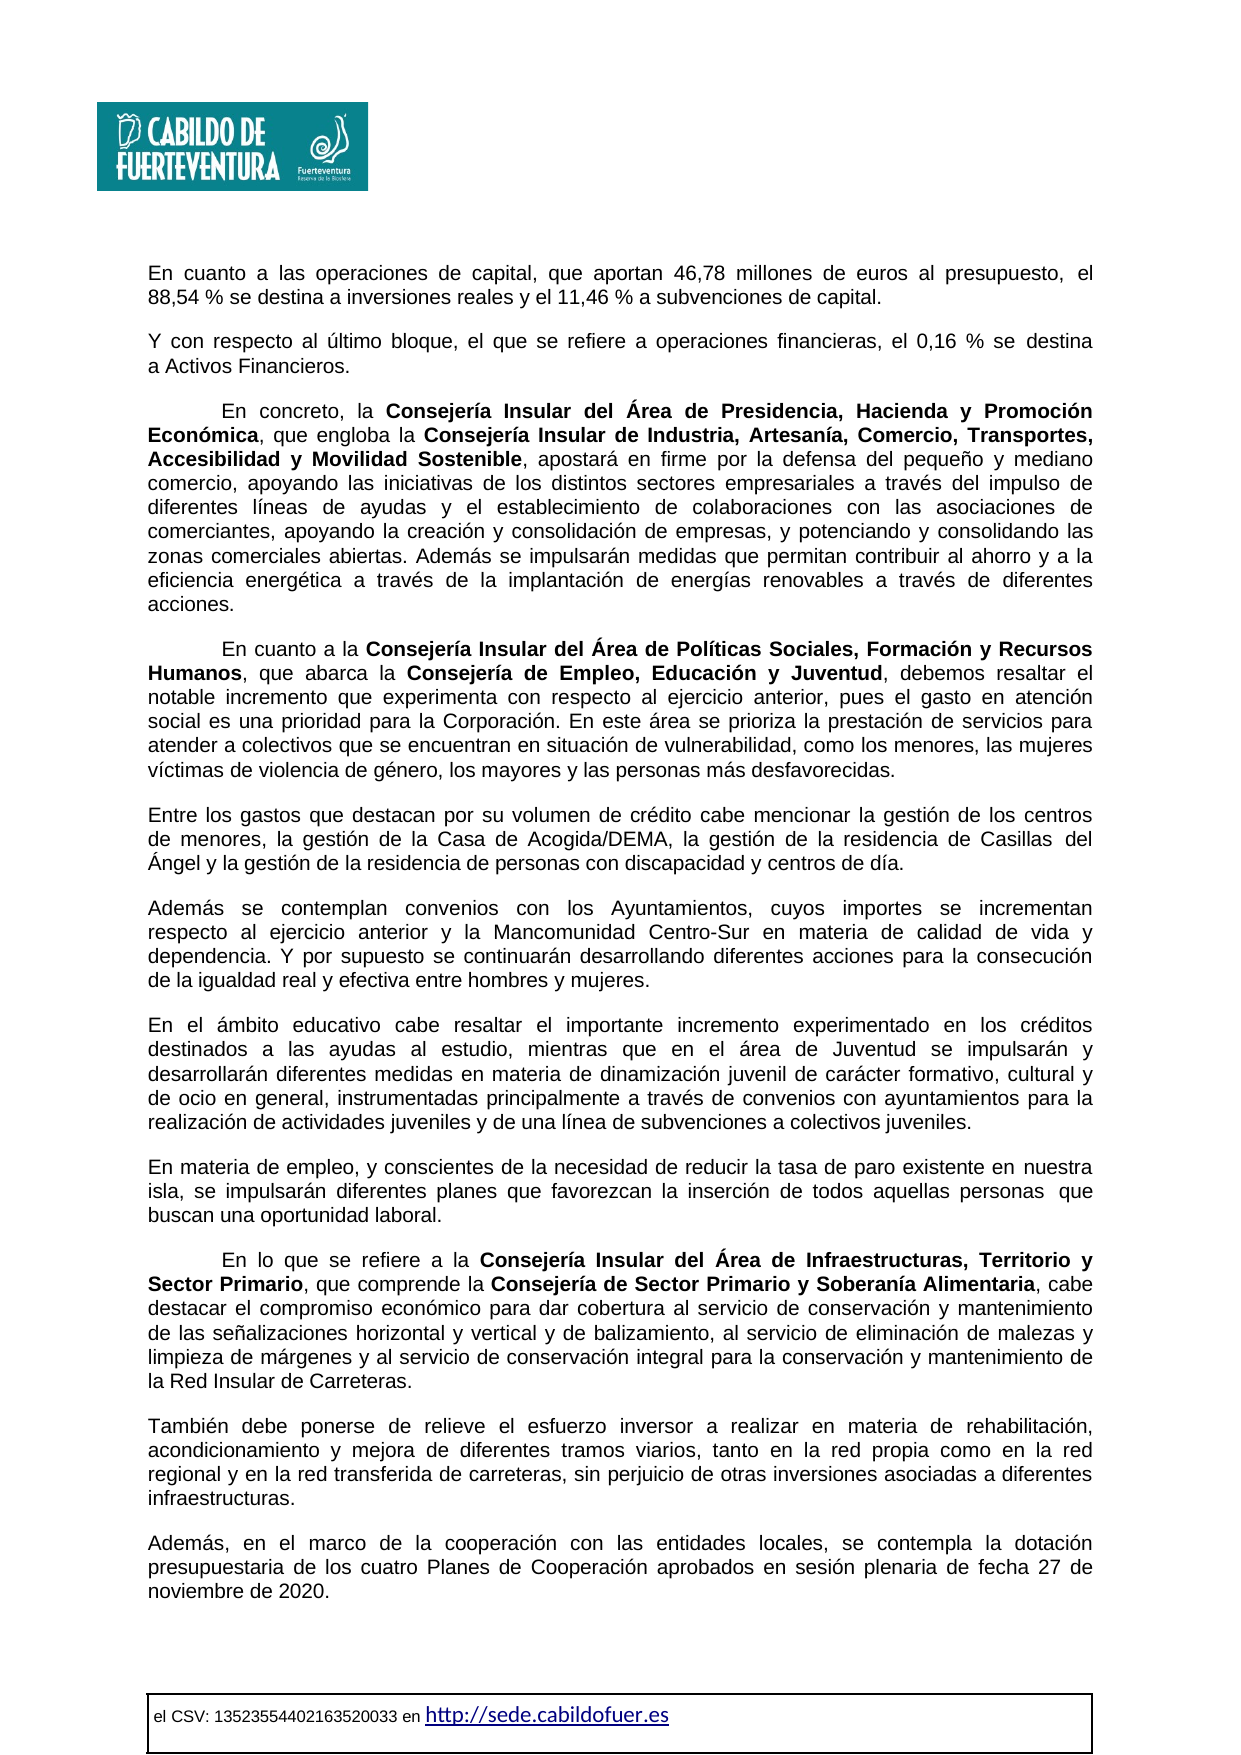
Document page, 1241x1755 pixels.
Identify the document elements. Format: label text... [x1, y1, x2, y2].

text Además se contemplan convenios con los Ayuntamientos, cuyos importes se incrementan respecto al ejercicio anterior y la Mancomunidad Centro-Sur en materia de calidad de vida y dependencia. Y por supuesto se continuarán desarrollando diferentes acciones para la consecución de la igualdad real y efectiva entre hombres y mujeres. [148, 896, 1093, 992]
text En materia de empleo, y conscientes de la necesidad de reducir la tasa de paro existente en nuestra isla, se impulsarán diferentes planes que favorezcan la inserción de todos aquellas personas que buscan una oportunidad laboral. [148, 1154, 1093, 1227]
text En concreto, la Consejería Insular del Área de Presidencia, Hacienda y Promoción Económica, que engloba la Consejería Insular de Industria, Artesanía, Comercio, Transportes, Accesibilidad y Movilidad Sostenible, apostará en firme por la defensa del pequeño y mediano comercio, apoyando las iniciativas de los distintos sectores empresariales a través del impulso de diferentes líneas de ayudas y el establecimiento de colaboraciones con las asociaciones de comerciantes, apoyando la creación y consolidación de empresas, y potenciando y consolidando las zonas comerciales abiertas. Además se impulsarán medidas que permitan contribuir al ahorro y a la eficiencia energética a través de la implantación de energías renovables a través de diferentes acciones. [147, 398, 1093, 616]
text Además, en el marco de la cooperación con las entidades locales, se contempla la dotación presupuestaria de los cuatro Planes de Cooperación aprobados en sesión plenaria de fecha 27 de noviembre de 2020. [148, 1531, 1093, 1603]
text Entre los gastos que destacan por su volumen de crédito cabe mencionar la gestión de los centros de menores, la gestión de la Casa de Acogida/DEMA, la gestión de la residencia de Casillas del Ángel y la gestión de la residencia de personas con discapacidad y centros de día. [148, 802, 1093, 875]
text También debe ponerse de relieve el esfuerzo inversor a realizar en materia de rehabilitación, acondicionamiento y mejora de diferentes tramos viarios, tanto en la red propia como en la red regional y en la red transferida de carreteras, sin perjuicio de otras inversiones asociadas a diferentes infraestructuras. [148, 1413, 1093, 1510]
text En cuanto a la Consejería Insular del Área de Políticas Sociales, Formación y Recursos Humanos, que abarca la Consejería de Empleo, Educación y Juventud, debemos resaltar el notable incremento que experimenta con respecto al ejercicio anterior, pues el gasto en atención social es una prioridad para la Corporación. En este área se prioriza la prestación de servicios para atender a colectivos que se encuentran en situación de vulnerabilidad, como los menores, las mujeres víctimas de violencia de género, los mayores y las personas más desfavorecidas. [148, 637, 1093, 781]
text En lo que se refiere a la Consejería Insular del Área de Infraestructuras, Territorio y Sector Primario, que comprende la Consejería de Sector Primario y Soberanía Alimentaria, cabe destacar el compromiso económico para dar cobertura al servicio de conservación y mantenimiento de las señalizaciones horizontal y vertical y de balizamiento, al servicio de eliminación de malezas y limpieza de márgenes y al servicio de conservación integral para la conservación y mantenimiento de la Red Insular de Carreteras. [148, 1248, 1093, 1393]
text Y con respecto al último bloque, el que se refiere a operaciones financieras, el 0,16 % se destina a Activos Financieros. [148, 329, 1093, 377]
text En el ámbito educativo cabe resaltar el importante incremento experimentado en los créditos destinados a las ayudas al estudio, mientras que en el área de Juventud se impulsarán y desarrollarán diferentes medidas en materia de dinamización juvenil de carácter formativo, cultural y de ocio en general, instrumentadas principalmente a través de convenios con ayuntamientos para la realización de actividades juveniles y de una línea de subvenciones a colectivos juveniles. [148, 1013, 1093, 1134]
text En cuanto a las operaciones de capital, que aportan 46,78 millones de euros al presupuesto, el 88,54 % se destina a inversiones reales y el 11,46 % a subvenciones de capital. [148, 260, 1093, 308]
